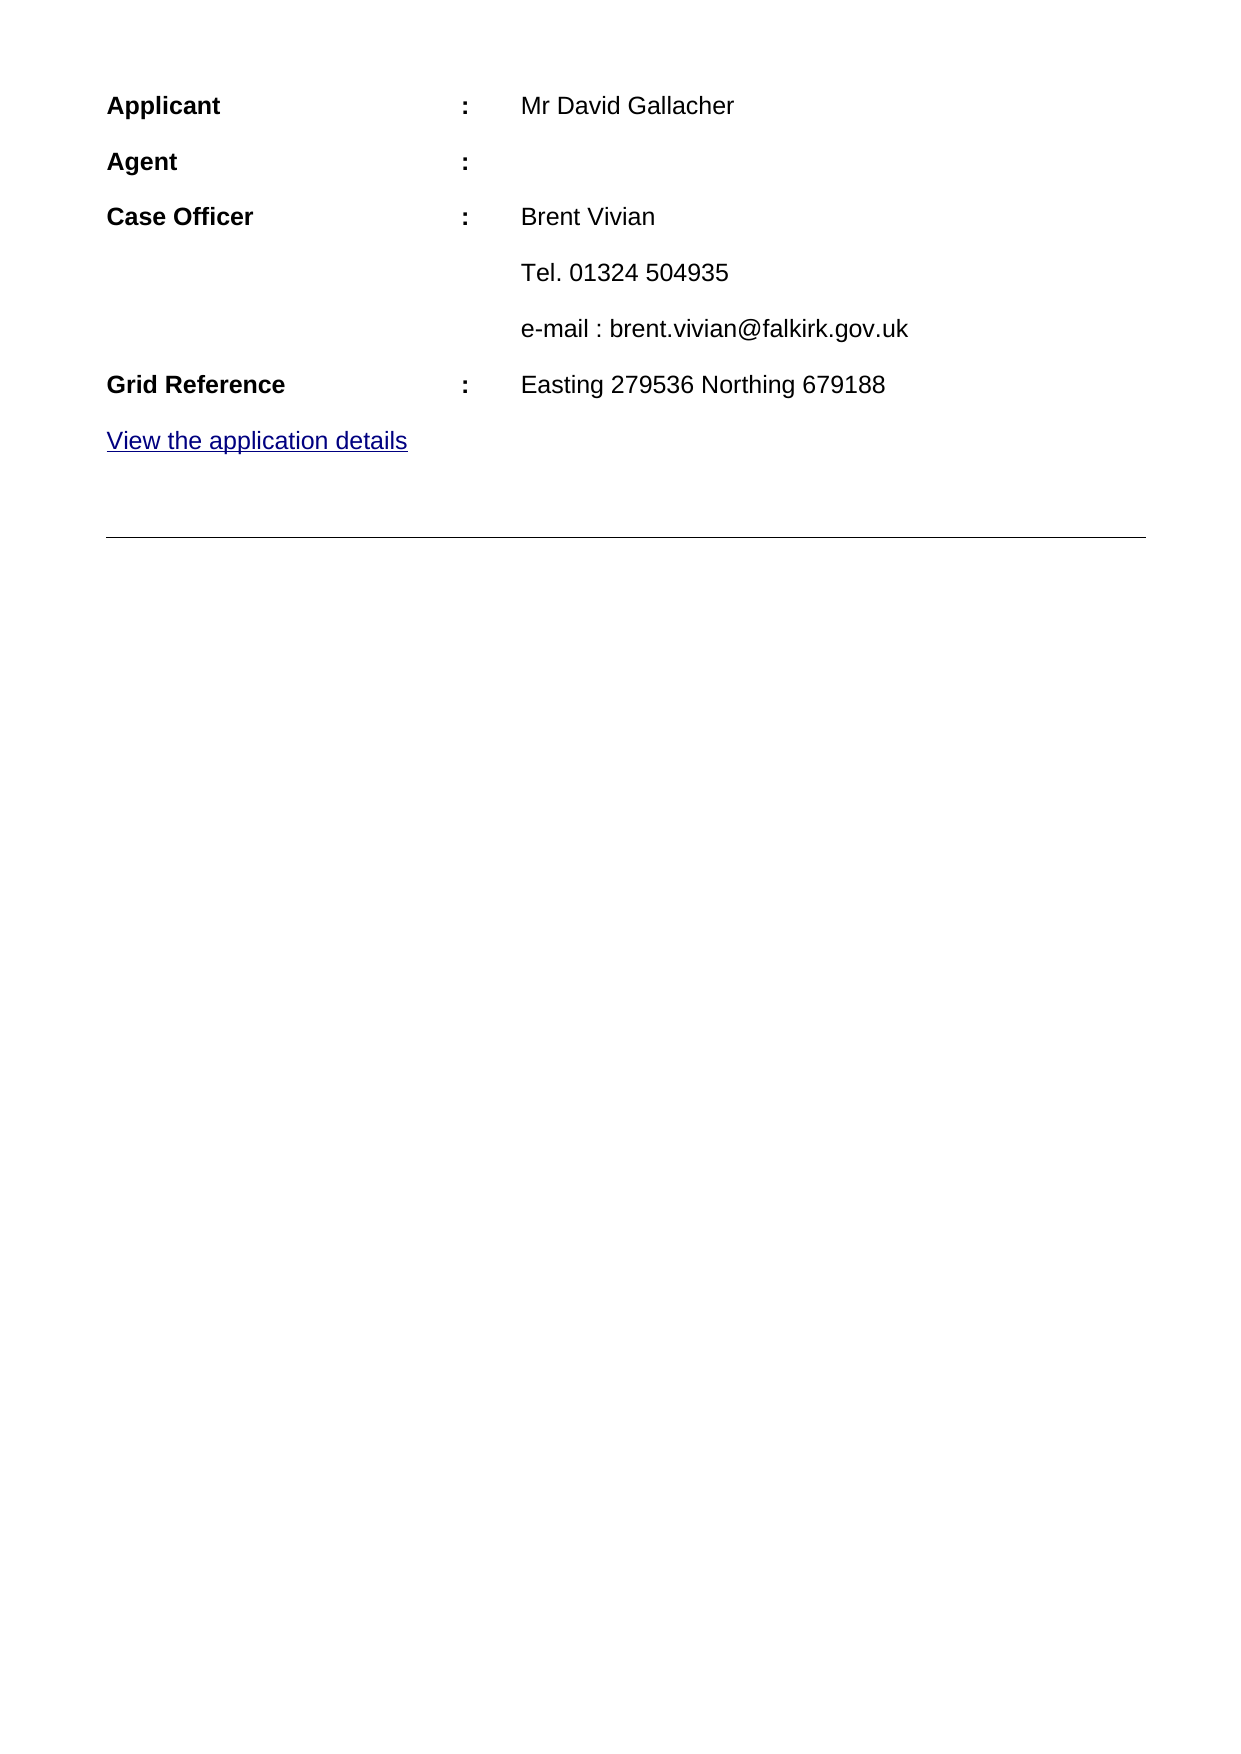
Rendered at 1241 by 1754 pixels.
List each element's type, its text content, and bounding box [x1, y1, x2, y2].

text Case Officer : Brent Vivian [106, 202, 1146, 231]
text Agent : [106, 146, 1146, 175]
text Applicant : Mr David Gallacher [106, 91, 1146, 119]
text Grid Reference : Easting 279536 Northing 679188 [106, 370, 1146, 398]
text e-mail : brent.vivian@falkirk.gov.uk [106, 314, 1146, 343]
text Tel. 01324 504935 [106, 258, 1146, 287]
text View the application details [106, 426, 1146, 454]
